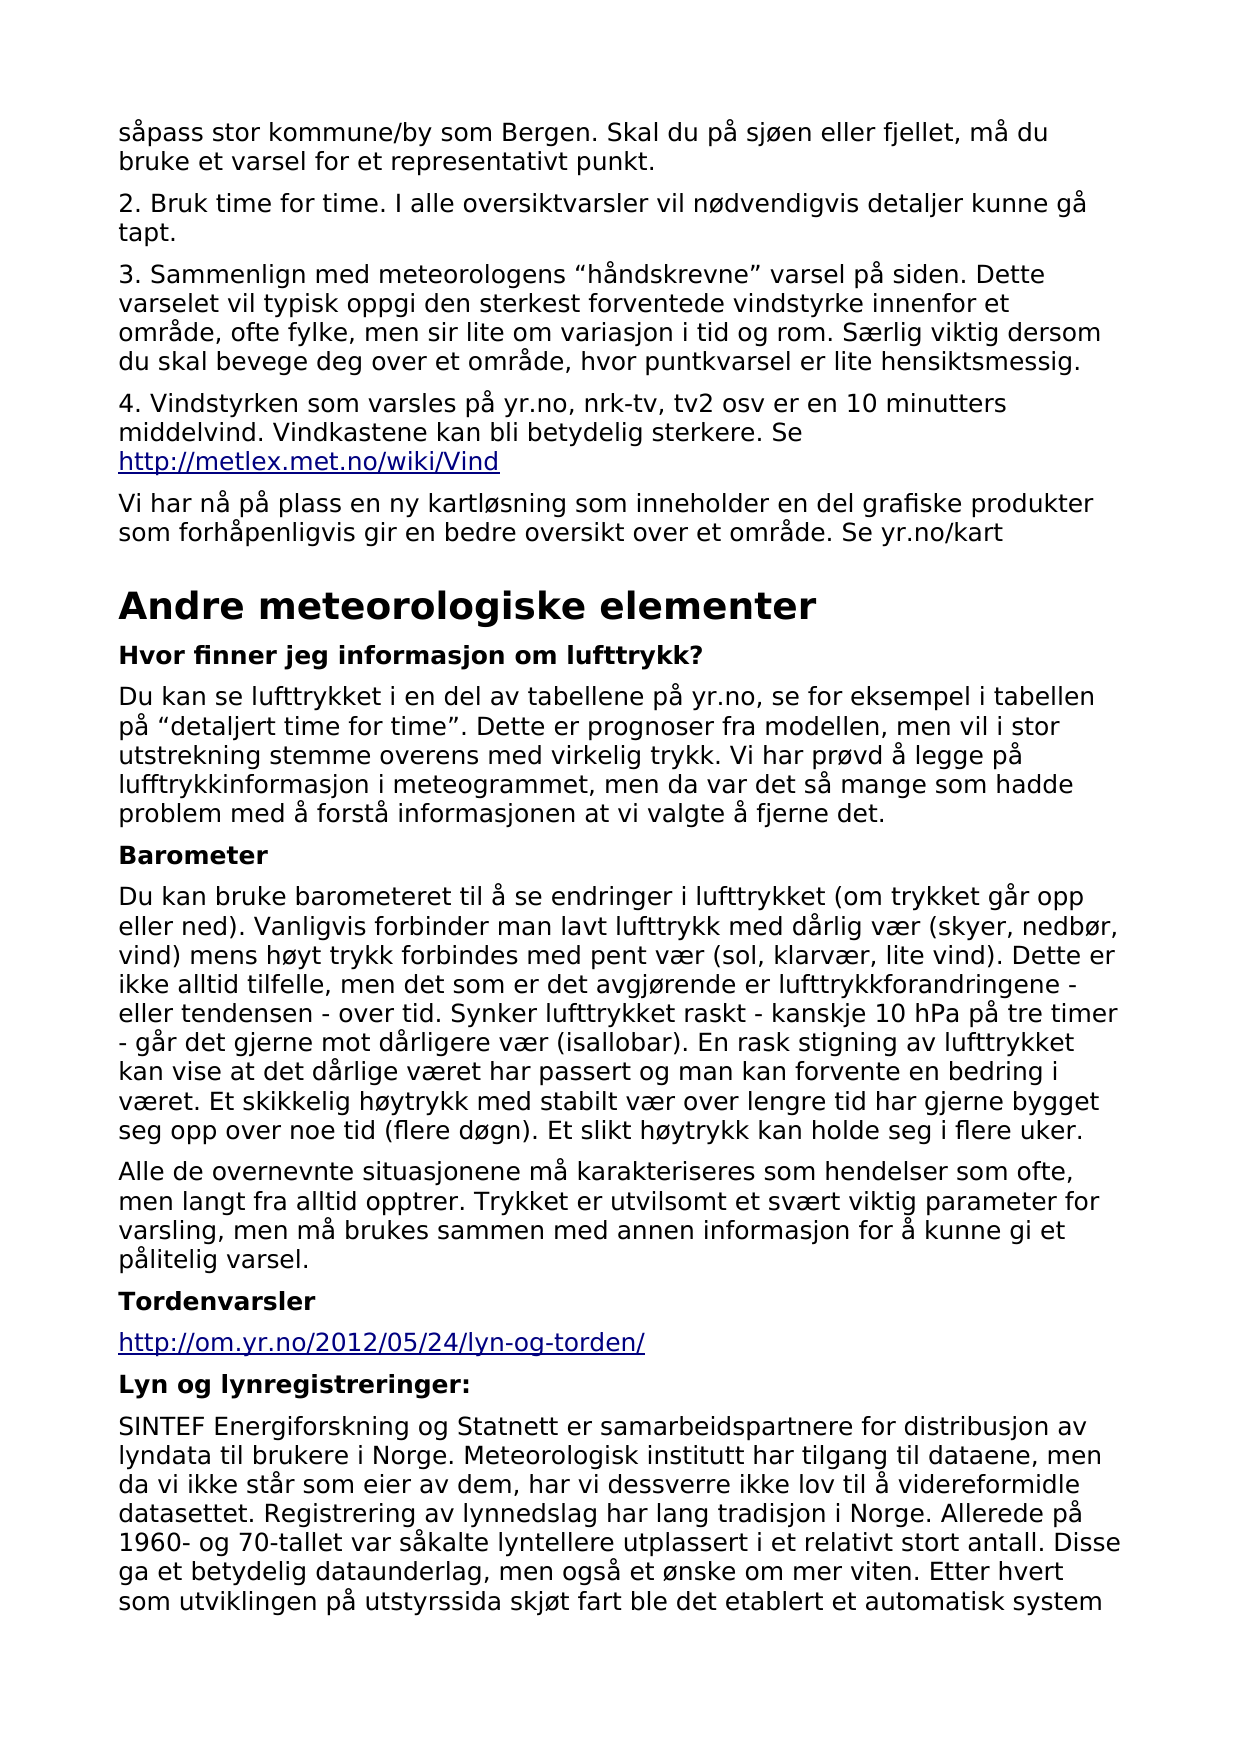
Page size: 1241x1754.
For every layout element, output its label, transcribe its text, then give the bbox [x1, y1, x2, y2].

text såpass stor kommune/by som Bergen. Skal du på sjøen eller fjellet, må du bruke et varsel for et representativt punkt. [118, 118, 1122, 176]
text Alle de overnevnte situasjonene må karakteriseres som hendelser som ofte, men langt fra alltid opptrer. Trykket er utvilsomt et svært viktig parameter for varsling, men må brukes sammen med annen informasjon for å kunne gi et pålitelig varsel. [118, 1158, 1122, 1274]
text 4. Vindstyrken som varsles på yr.no, nrk-tv, tv2 osv er en 10 minutters middelvind. Vindkastene kan bli betydelig sterkere. Se http://metlex.met.no/wiki/Vind [118, 389, 1122, 476]
subtitle Andre meteorologiske elementer [118, 585, 1122, 628]
text Du kan se lufttrykket i en del av tabellene på yr.no, se for eksempel i tabellen på “detaljert time for time”. Dette er prognoser fra modellen, men vil i stor utstrekning stemme overens med virkelig trykk. Vi har prøvd å legge på lufftrykkinformasjon i meteogrammet, men da var det så mange som hadde problem med å forstå informasjonen at vi valgte å fjerne det. [118, 683, 1122, 828]
text Vi har nå på plass en ny kartløsning som inneholder en del grafiske produkter som forhåpenligvis gir en bedre oversikt over et område. Se yr.no/kart [118, 489, 1122, 547]
text SINTEF Energiforskning og Statnett er samarbeidspartnere for distribusjon av lyndata til brukere i Norge. Meteorologisk institutt har tilgang til dataene, men da vi ikke står som eier av dem, har vi dessverre ikke lov til å videreformidle datasettet. Registrering av lynnedslag har lang tradisjon i Norge. Allerede på 1960- og 70-tallet var såkalte lyntellere utplassert i et relativt stort antall. Disse ga et betydelig dataunderlag, men også et ønske om mer viten. Etter hvert som utviklingen på utstyrssida skjøt fart ble det etablert et automatisk system [118, 1412, 1122, 1616]
text Lyn og lynregistreringer: [118, 1370, 1122, 1399]
text http://om.yr.no/2012/05/24/lyn-og-torden/ [118, 1328, 1122, 1358]
text Hvor finner jeg informasjon om lufttrykk? [118, 641, 1122, 670]
text 2. Bruk time for time. I alle oversiktvarsler vil nødvendigvis detaljer kunne gå tapt. [118, 189, 1122, 247]
text Tordenvarsler [118, 1287, 1122, 1316]
text Barometer [118, 841, 1122, 870]
text Du kan bruke barometeret til å se endringer i lufttrykket (om trykket går opp eller ned). Vanligvis forbinder man lavt lufttrykk med dårlig vær (skyer, nedbør, vind) mens høyt trykk forbindes med pent vær (sol, klarvær, lite vind). Dette er ikke alltid tilfelle, men det som er det avgjørende er lufttrykkforandringene - eller tendensen - over tid. Synker lufttrykket raskt - kanskje 10 hPa på tre timer - går det gjerne mot dårligere vær (isallobar). En rask stigning av lufttrykket kan vise at det dårlige været har passert og man kan forvente en bedring i været. Et skikkelig høytrykk med stabilt vær over lengre tid har gjerne bygget seg opp over noe tid (flere døgn). Et slikt høytrykk kan holde seg i flere uker. [118, 883, 1122, 1145]
text 3. Sammenlign med meteorologens “håndskrevne” varsel på siden. Dette varselet vil typisk oppgi den sterkest forventede vindstyrke innenfor et område, ofte fylke, men sir lite om variasjon i tid og rom. Særlig viktig dersom du skal bevege deg over et område, hvor puntkvarsel er lite hensiktsmessig. [118, 260, 1122, 376]
